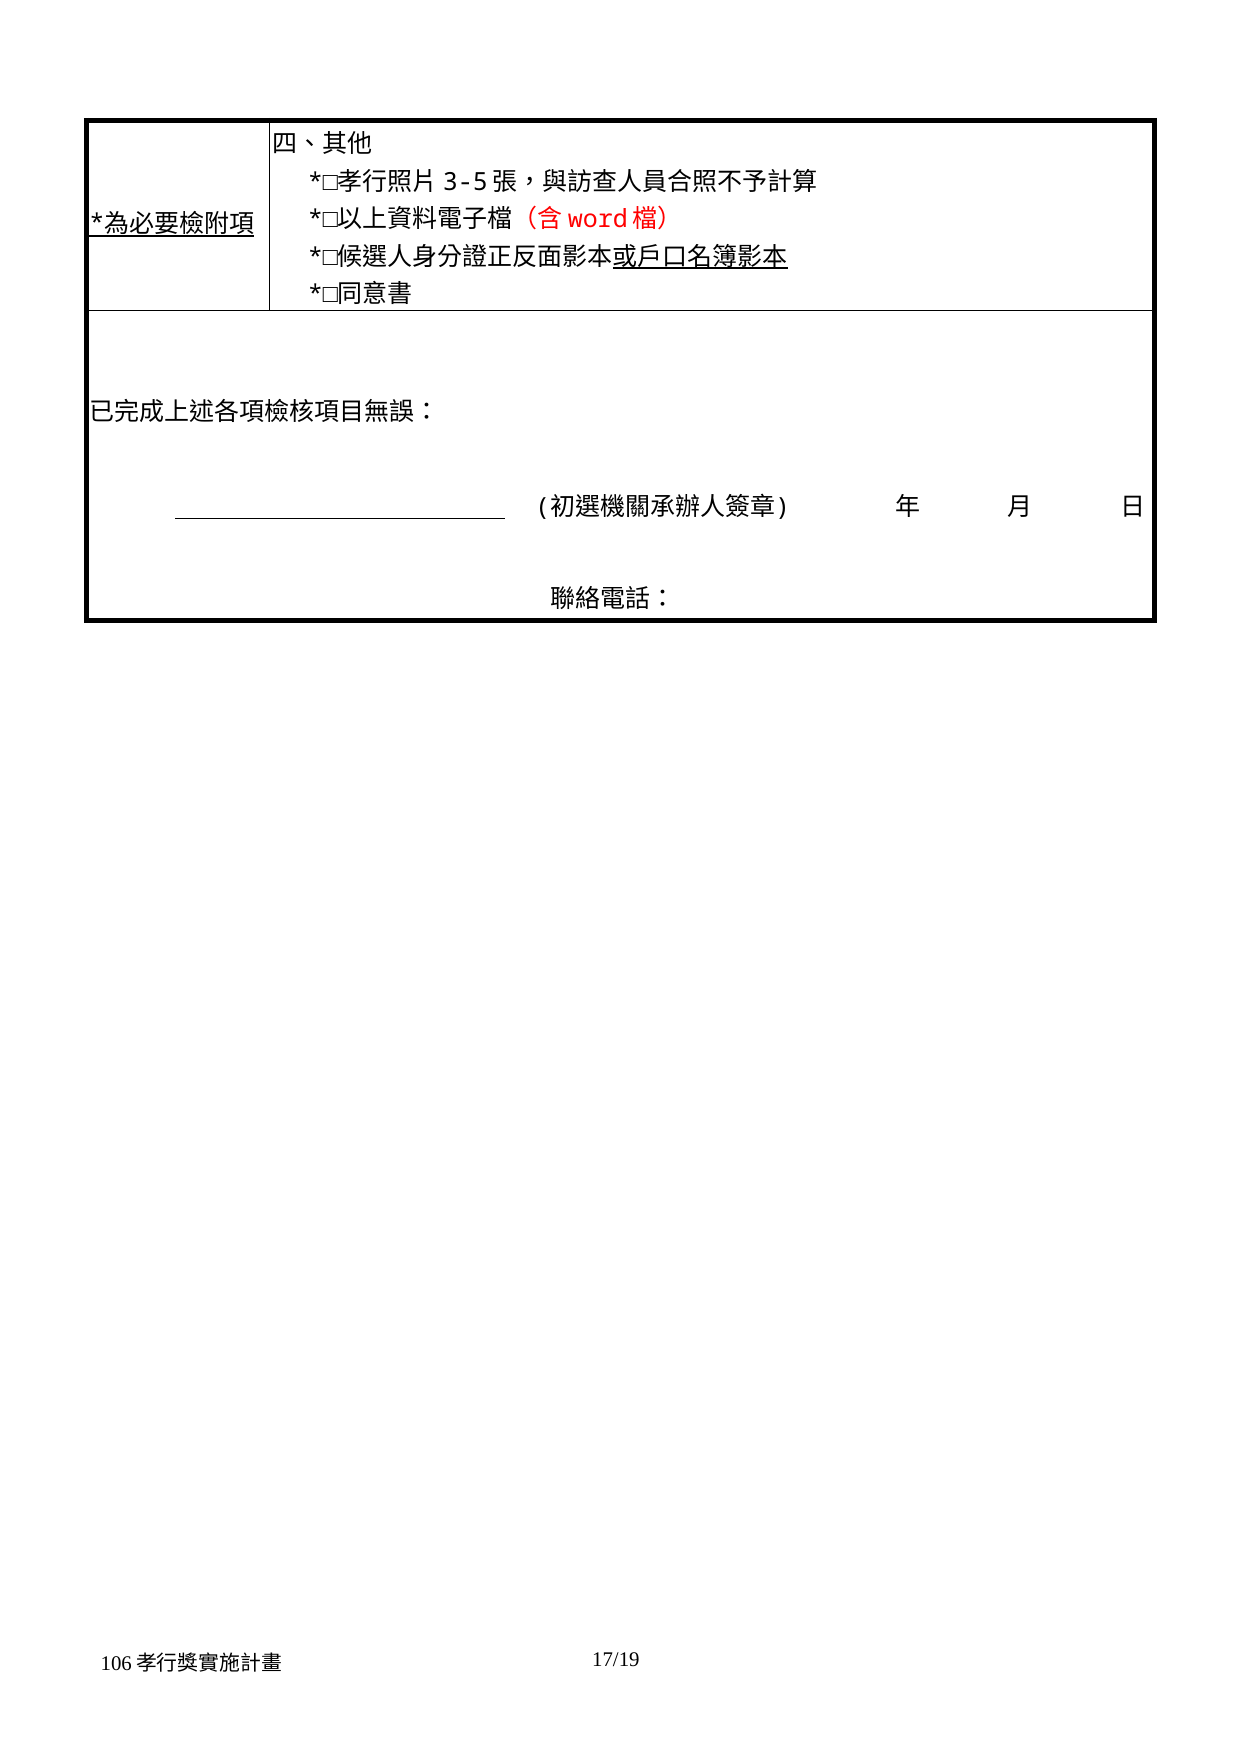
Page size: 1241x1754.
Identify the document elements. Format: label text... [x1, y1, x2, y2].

table_cell *為必要檢附項 [89, 123, 269, 310]
table_cell 已完成上述各項檢核項目無誤： (初選機關承辦人簽章) 年 月 日 聯絡電話： [89, 311, 1152, 618]
table_cell 四、其他 *□孝行照片3-5張，與訪查人員合照不予計算 *□以上資料電子檔（含word檔） *□候選人身分證正反面影本或戶口名簿影本 *□同意書 [270, 123, 1152, 310]
